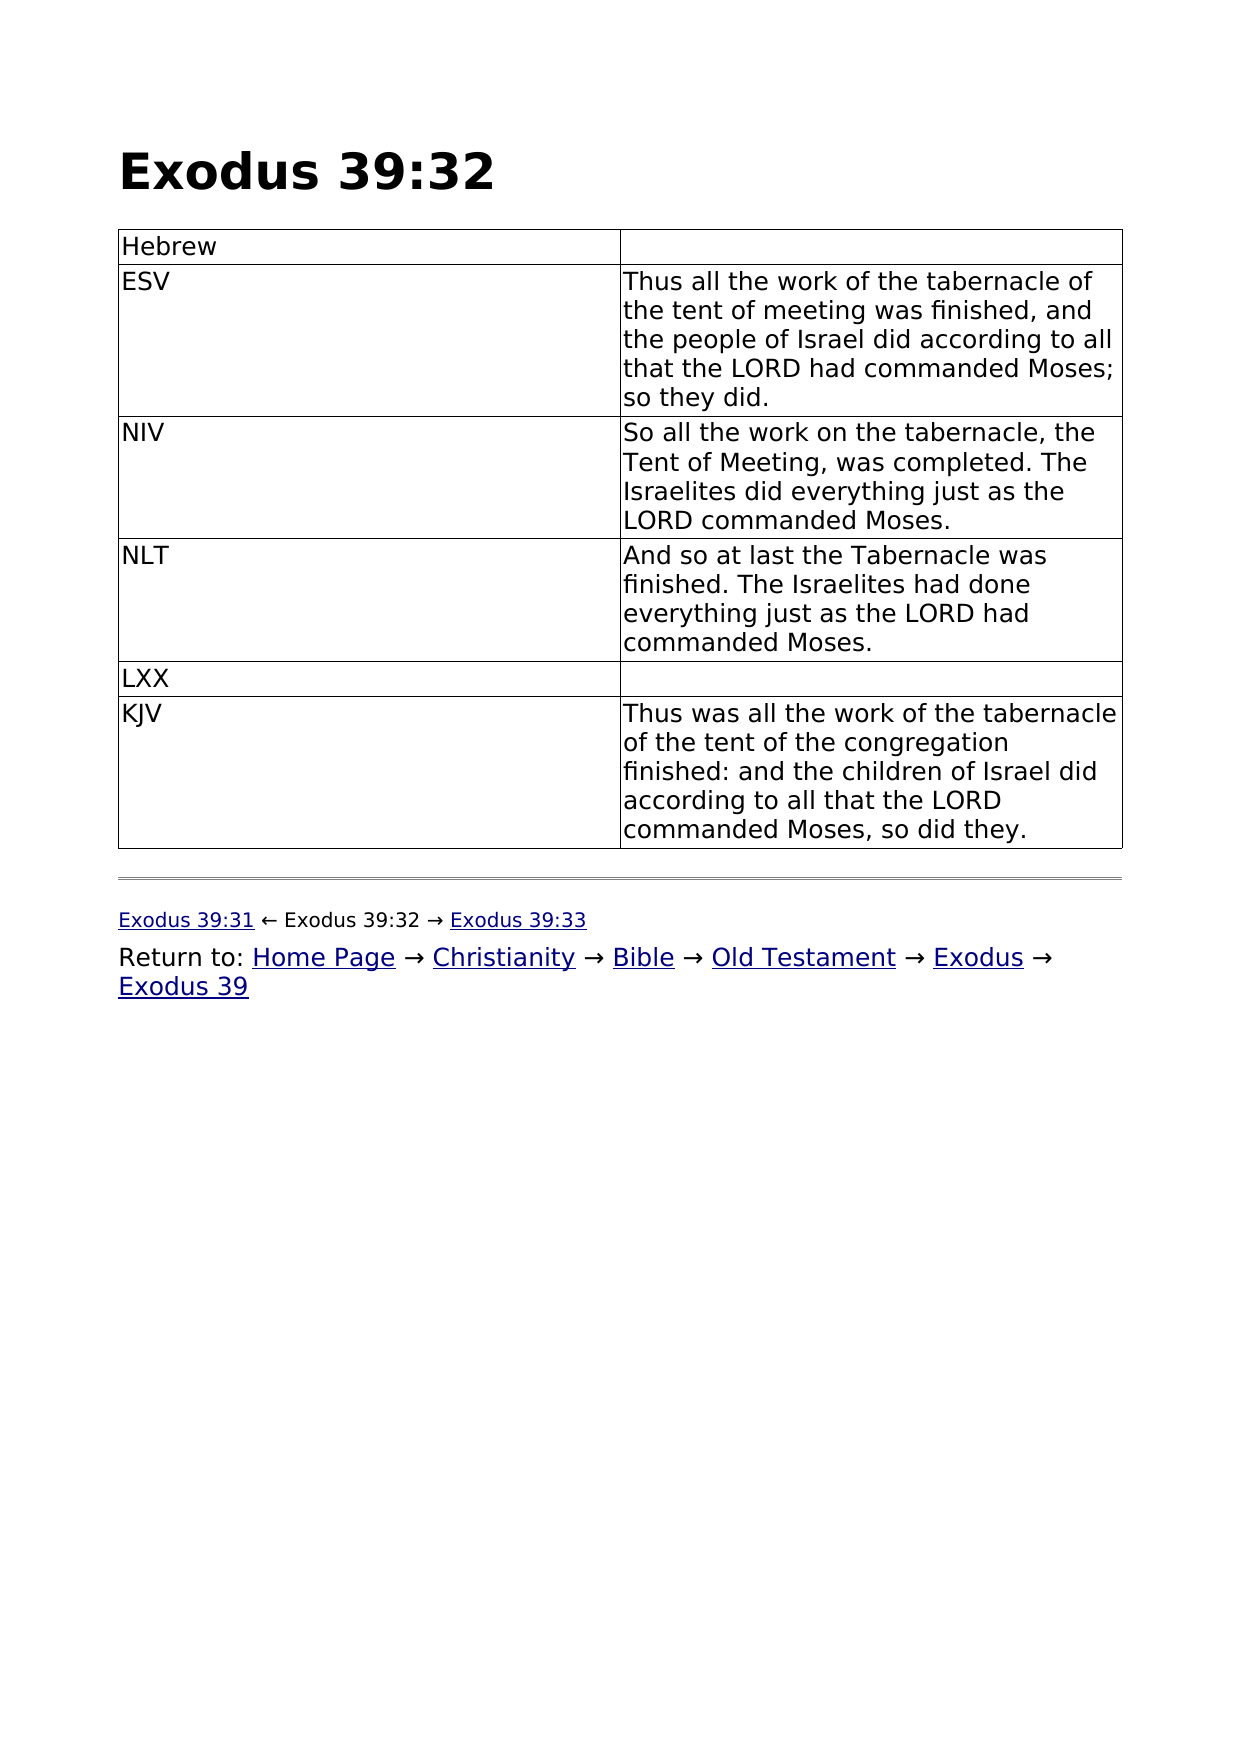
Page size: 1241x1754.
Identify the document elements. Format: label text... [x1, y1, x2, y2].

table_cell NIV [119, 417, 620, 538]
table_cell KJV [119, 697, 620, 848]
table_header Hebrew [119, 230, 620, 264]
table_cell ESV [119, 265, 620, 416]
table_header [621, 230, 1122, 264]
table_cell Thus was all the work of the tabernacle of the tent of the congregation finished: and the children of Israel did according to all that the LORD commanded Moses, so did they. [621, 697, 1122, 848]
text Return to: Home Page → Christianity → Bible → Old Testament → Exodus → Exodus 39 [118, 943, 1122, 1001]
subtitle Exodus 39:32 [118, 143, 1122, 201]
table_cell And so at last the Tabernacle was finished. The Israelites had done everything just as the LORD had commanded Moses. [621, 539, 1122, 661]
table_cell LXX [119, 662, 620, 696]
table_cell NLT [119, 539, 620, 661]
table_cell Thus all the work of the tabernacle of the tent of meeting was finished, and the people of Israel did according to all that the LORD had commanded Moses; so they did. [621, 265, 1122, 416]
text Exodus 39:31 ← Exodus 39:32 → Exodus 39:33 [118, 909, 1122, 943]
table_cell So all the work on the tabernacle, the Tent of Meeting, was completed. The Israelites did everything just as the LORD commanded Moses. [621, 417, 1122, 538]
table_cell [621, 662, 1122, 696]
